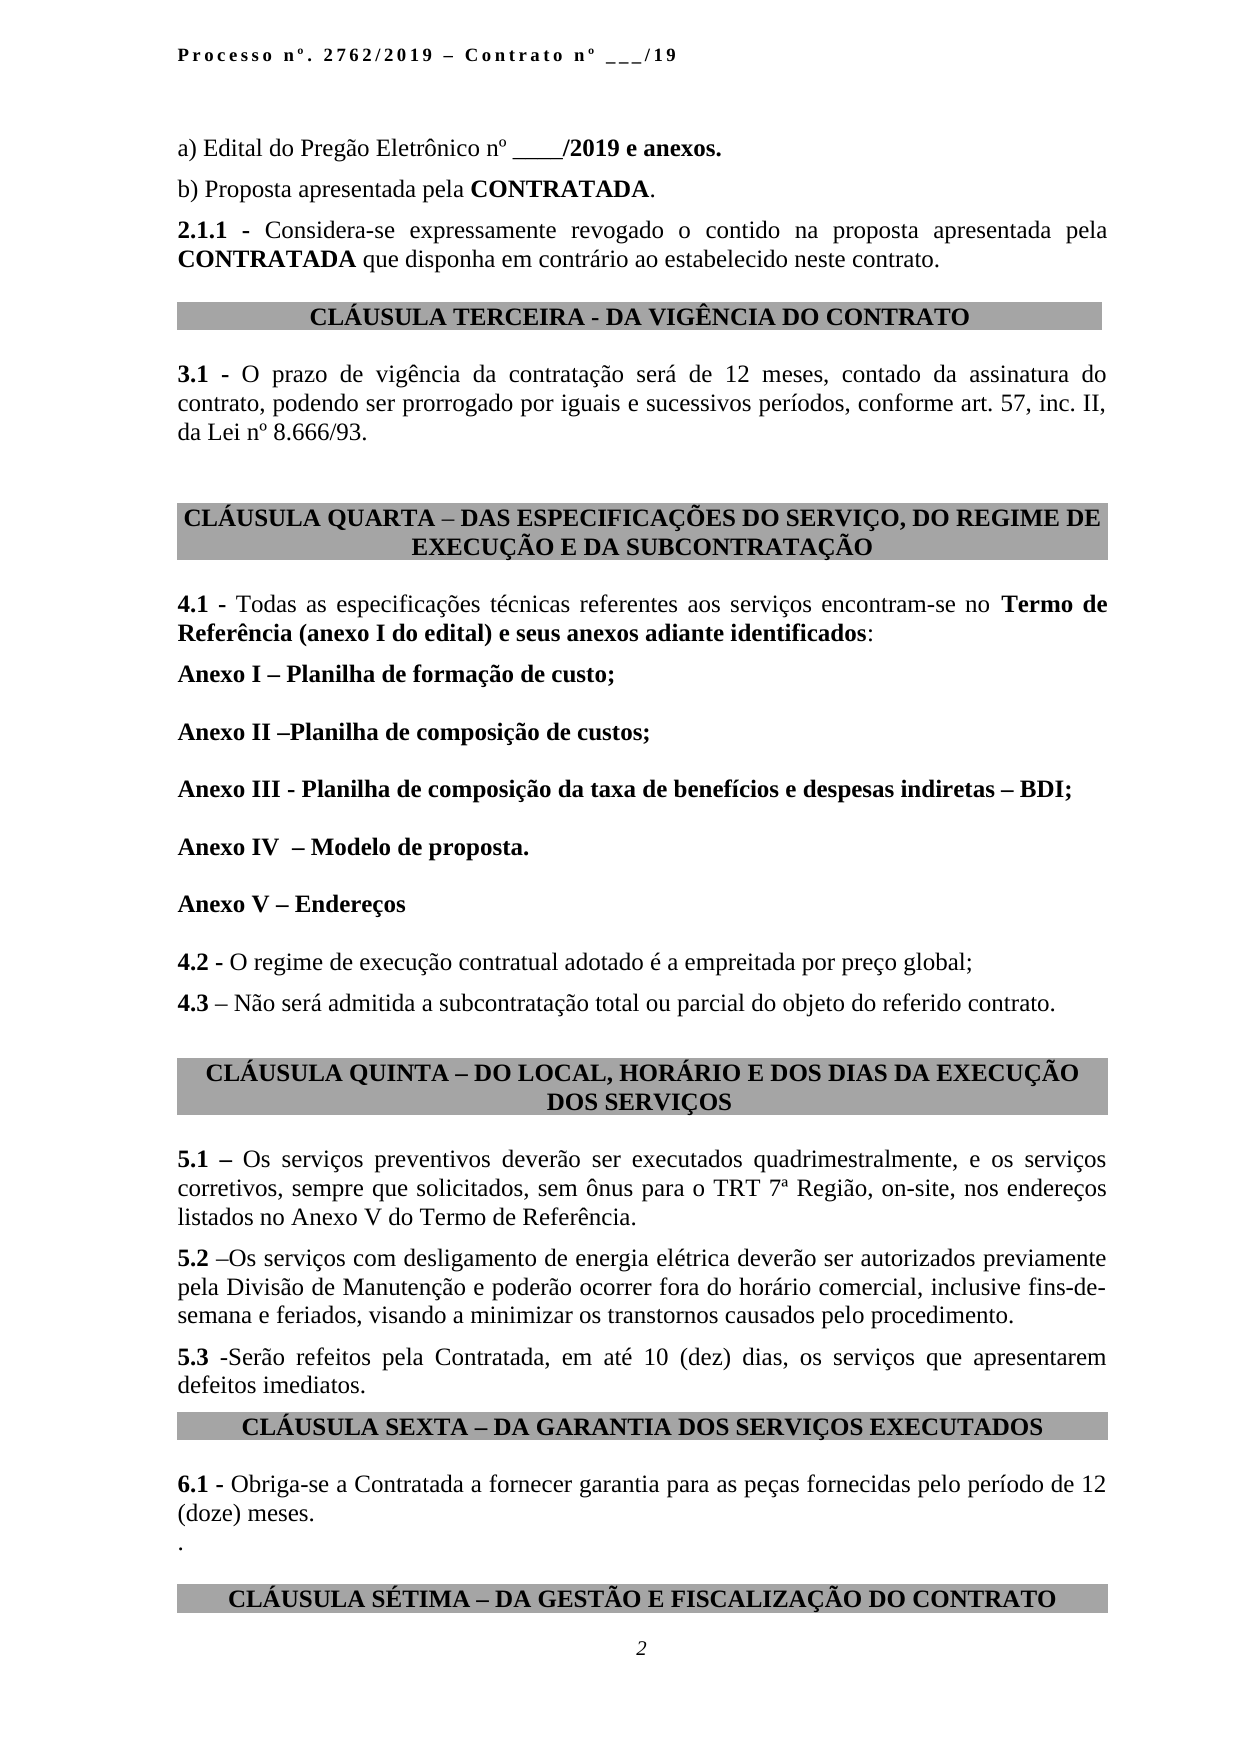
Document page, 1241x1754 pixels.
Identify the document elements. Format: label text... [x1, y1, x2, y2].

text 5.2 –Os serviços com desligamento de energia elétrica deverão ser autorizados previamente pela Divisão de Manutenção e poderão ocorrer fora do horário comercial, inclusive fins-de-semana e feriados, visando a minimizar os transtornos causados pelo procedimento. [177, 1243, 1108, 1329]
text 4.1 - Todas as especificações técnicas referentes aos serviços encontram-se no Termo de Referência (anexo I do edital) e seus anexos adiante identificados: [177, 589, 1108, 647]
text 4.3 – Não será admitida a subcontratação total ou parcial do objeto do referido contrato. [177, 988, 1108, 1017]
text CLÁUSULA SÉTIMA – DA GESTÃO E FISCALIZAÇÃO DO CONTRATO [177, 1584, 1108, 1613]
text Anexo I – Planilha de formação de custo; [177, 659, 1108, 688]
text CLÁUSULA QUINTA – DO LOCAL, HORÁRIO E DOS DIAS DA EXECUÇÃO DOS SERVIÇOS [177, 1058, 1108, 1115]
text CLÁUSULA QUARTA – DAS ESPECIFICAÇÕES DO SERVIÇO, DO REGIME DE EXECUÇÃO E DA SUBCONTRATAÇÃO [177, 503, 1108, 560]
text CLÁUSULA SEXTA – DA GARANTIA DOS SERVIÇOS EXECUTADOS [177, 1412, 1108, 1440]
text 5.3 -Serão refeitos pela Contratada, em até 10 (dez) dias, os serviços que apresentarem defeitos imediatos. [177, 1342, 1108, 1399]
text 2.1.1 - Considera-se expressamente revogado o contido na proposta apresentada pela CONTRATADA que disponha em contrário ao estabelecido neste contrato. [177, 215, 1108, 273]
text Anexo II –Planilha de composição de custos; [177, 717, 1108, 745]
text . [177, 1527, 1108, 1555]
text Anexo III - Planilha de composição da taxa de benefícios e despesas indiretas – BDI; [177, 774, 1108, 803]
text 6.1 - Obriga-se a Contratada a fornecer garantia para as peças fornecidas pelo período de 12 (doze) meses. [177, 1469, 1108, 1527]
text 3.1 - O prazo de vigência da contratação será de 12 meses, contado da assinatura do contrato, podendo ser prorrogado por iguais e sucessivos períodos, conforme art. 57, inc. II, da Lei nº 8.666/93. [177, 359, 1108, 445]
subtitle CLÁUSULA TERCEIRA - DA VIGÊNCIA DO CONTRATO [177, 302, 1102, 330]
text b) Proposta apresentada pela CONTRATADA. [177, 174, 1108, 203]
text 4.2 - O regime de execução contratual adotado é a empreitada por preço global; [177, 947, 1108, 975]
text a) Edital do Pregão Eletrônico nº ____/2019 e anexos. [177, 133, 1108, 162]
text 5.1 – Os serviços preventivos deverão ser executados quadrimestralmente, e os serviços corretivos, sempre que solicitados, sem ônus para o TRT 7ª Região, on-site, nos endereços listados no Anexo V do Termo de Referência. [177, 1144, 1108, 1230]
text Anexo IV – Modelo de proposta. [177, 832, 1108, 860]
text Anexo V – Endereços [177, 889, 1108, 918]
